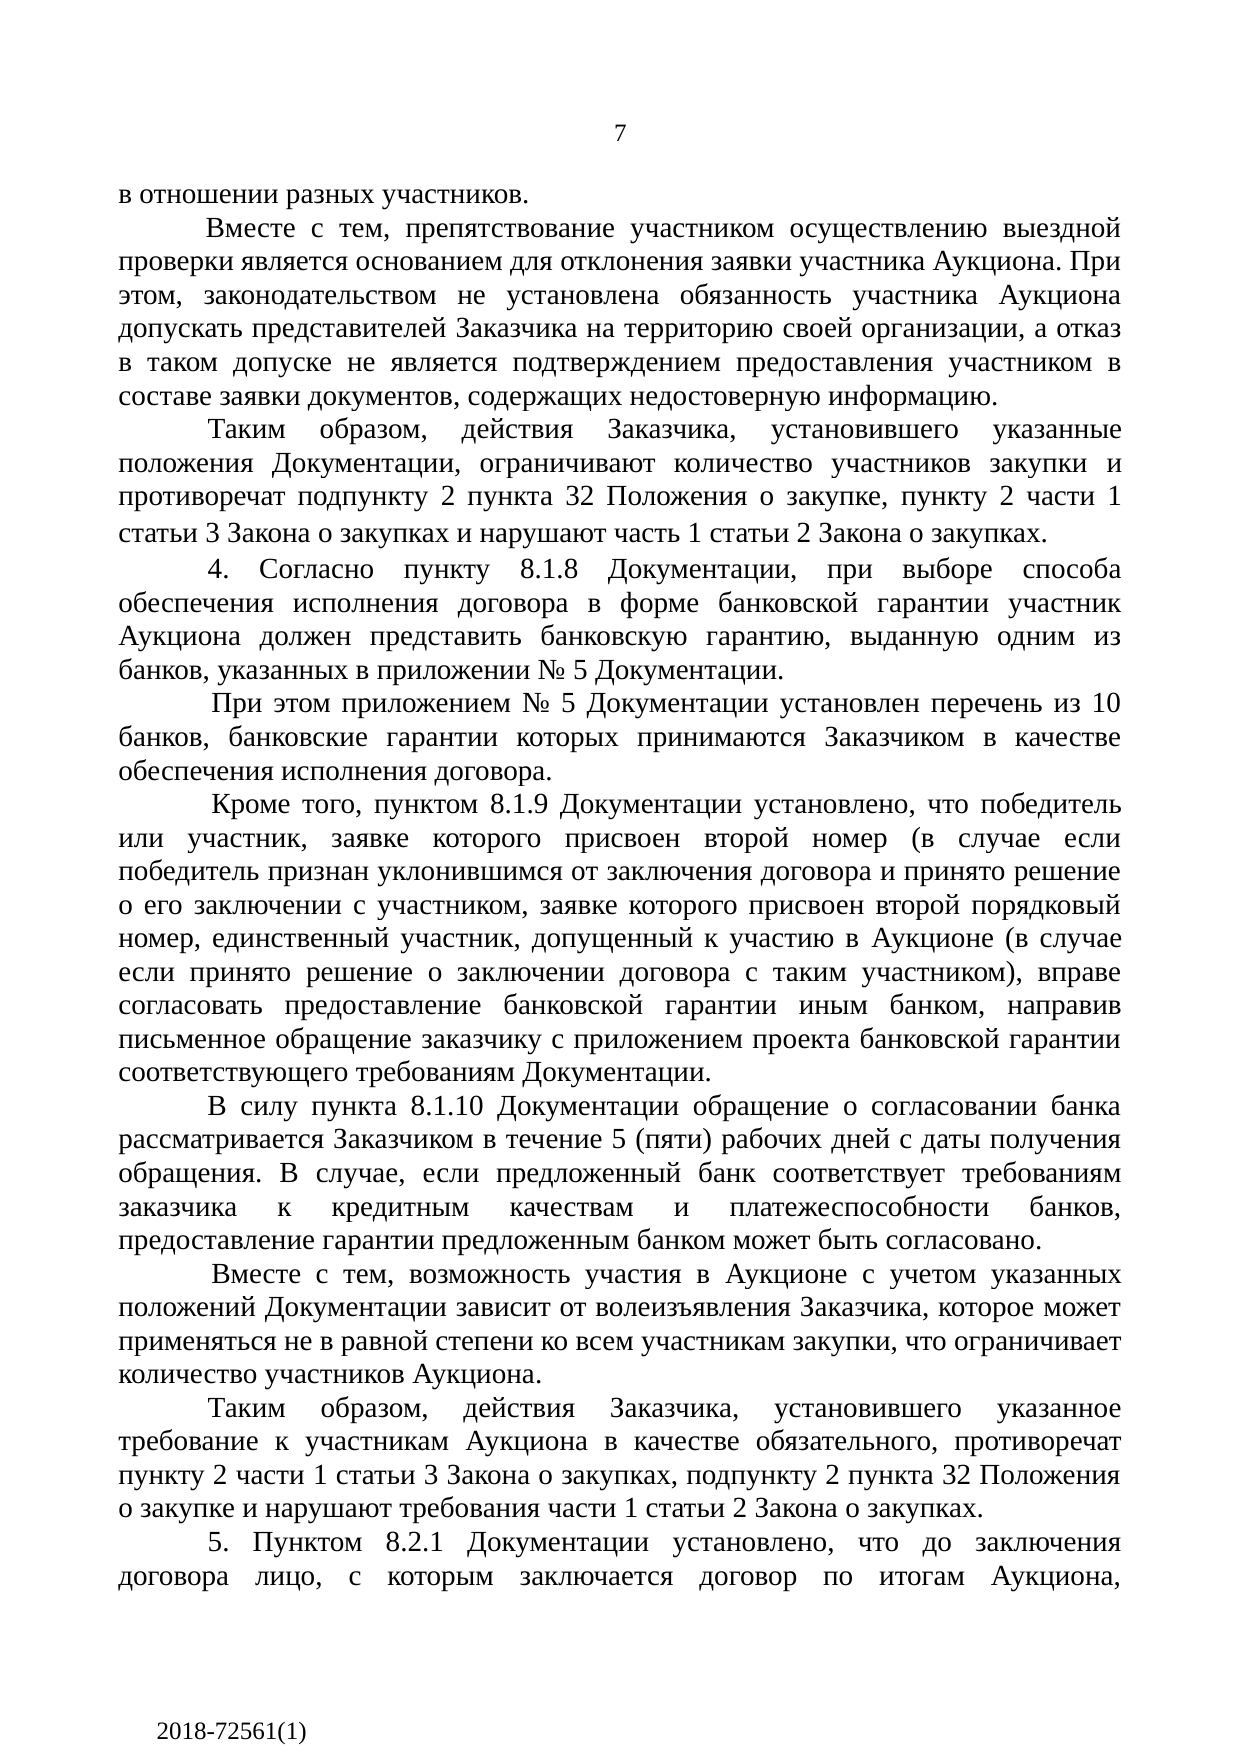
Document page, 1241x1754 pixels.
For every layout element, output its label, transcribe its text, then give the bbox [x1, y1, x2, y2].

text Вместе с тем, препятствование участником осуществлению выездной проверки является основанием для отклонения заявки участника Аукциона. При этом, законодательством не установлена обязанность участника Аукциона допускать представителей Заказчика на территорию своей организации, а отказ в таком допуске не является подтверждением предоставления участником в составе заявки документов, содержащих недостоверную информацию. [118, 210, 1122, 411]
text При этом приложением № 5 Документации установлен перечень из 10 банков, банковские гарантии которых принимаются Заказчиком в качестве обеспечения исполнения договора. [118, 686, 1122, 786]
text Кроме того, пунктом 8.1.9 Документации установлено, что победитель или участник, заявке которого присвоен второй номер (в случае если победитель признан уклонившимся от заключения договора и принято решение о его заключении с участником, заявке которого присвоен второй порядковый номер, единственный участник, допущенный к участию в Аукционе (в случае если принято решение о заключении договора с таким участником), вправе согласовать предоставление банковской гарантии иным банком, направив письменное обращение заказчику с приложением проекта банковской гарантии соответствующего требованиям Документации. [118, 786, 1122, 1088]
text В силу пункта 8.1.10 Документации обращение о согласовании банка рассматривается Заказчиком в течение 5 (пяти) рабочих дней с даты получения обращения. В случае, если предложенный банк соответствует требованиям заказчика к кредитным качествам и платежеспособности банков, предоставление гарантии предложенным банком может быть согласовано. [118, 1088, 1122, 1256]
text 5. Пунктом 8.2.1 Документации установлено, что до заключения договора лицо, с которым заключается договор по итогам Аукциона, [118, 1524, 1122, 1591]
text Таким образом, действия Заказчика, установившего указанные положения Документации, ограничивают количество участников закупки и противоречат подпункту 2 пункта 32 Положения о закупке, пункту 2 части 1 статьи 3 Закона о закупках и нарушают часть 1 статьи 2 Закона о закупках. [118, 411, 1122, 551]
text Таким образом, действия Заказчика, установившего указанное требование к участникам Аукциона в качестве обязательного, противоречат пункту 2 части 1 статьи 3 Закона о закупках, подпункту 2 пункта 32 Положения о закупке и нарушают требования части 1 статьи 2 Закона о закупках. [118, 1390, 1122, 1524]
text в отношении разных участников. [118, 176, 1122, 210]
text Вместе с тем, возможность участия в Аукционе с учетом указанных положений Документации зависит от волеизъявления Заказчика, которое может применяться не в равной степени ко всем участникам закупки, что ограничивает количество участников Аукциона. [118, 1256, 1122, 1390]
text 4. Согласно пункту 8.1.8 Документации, при выборе способа обеспечения исполнения договора в форме банковской гарантии участник Аукциона должен представить банковскую гарантию, выданную одним из банков, указанных в приложении № 5 Документации. [118, 551, 1122, 686]
